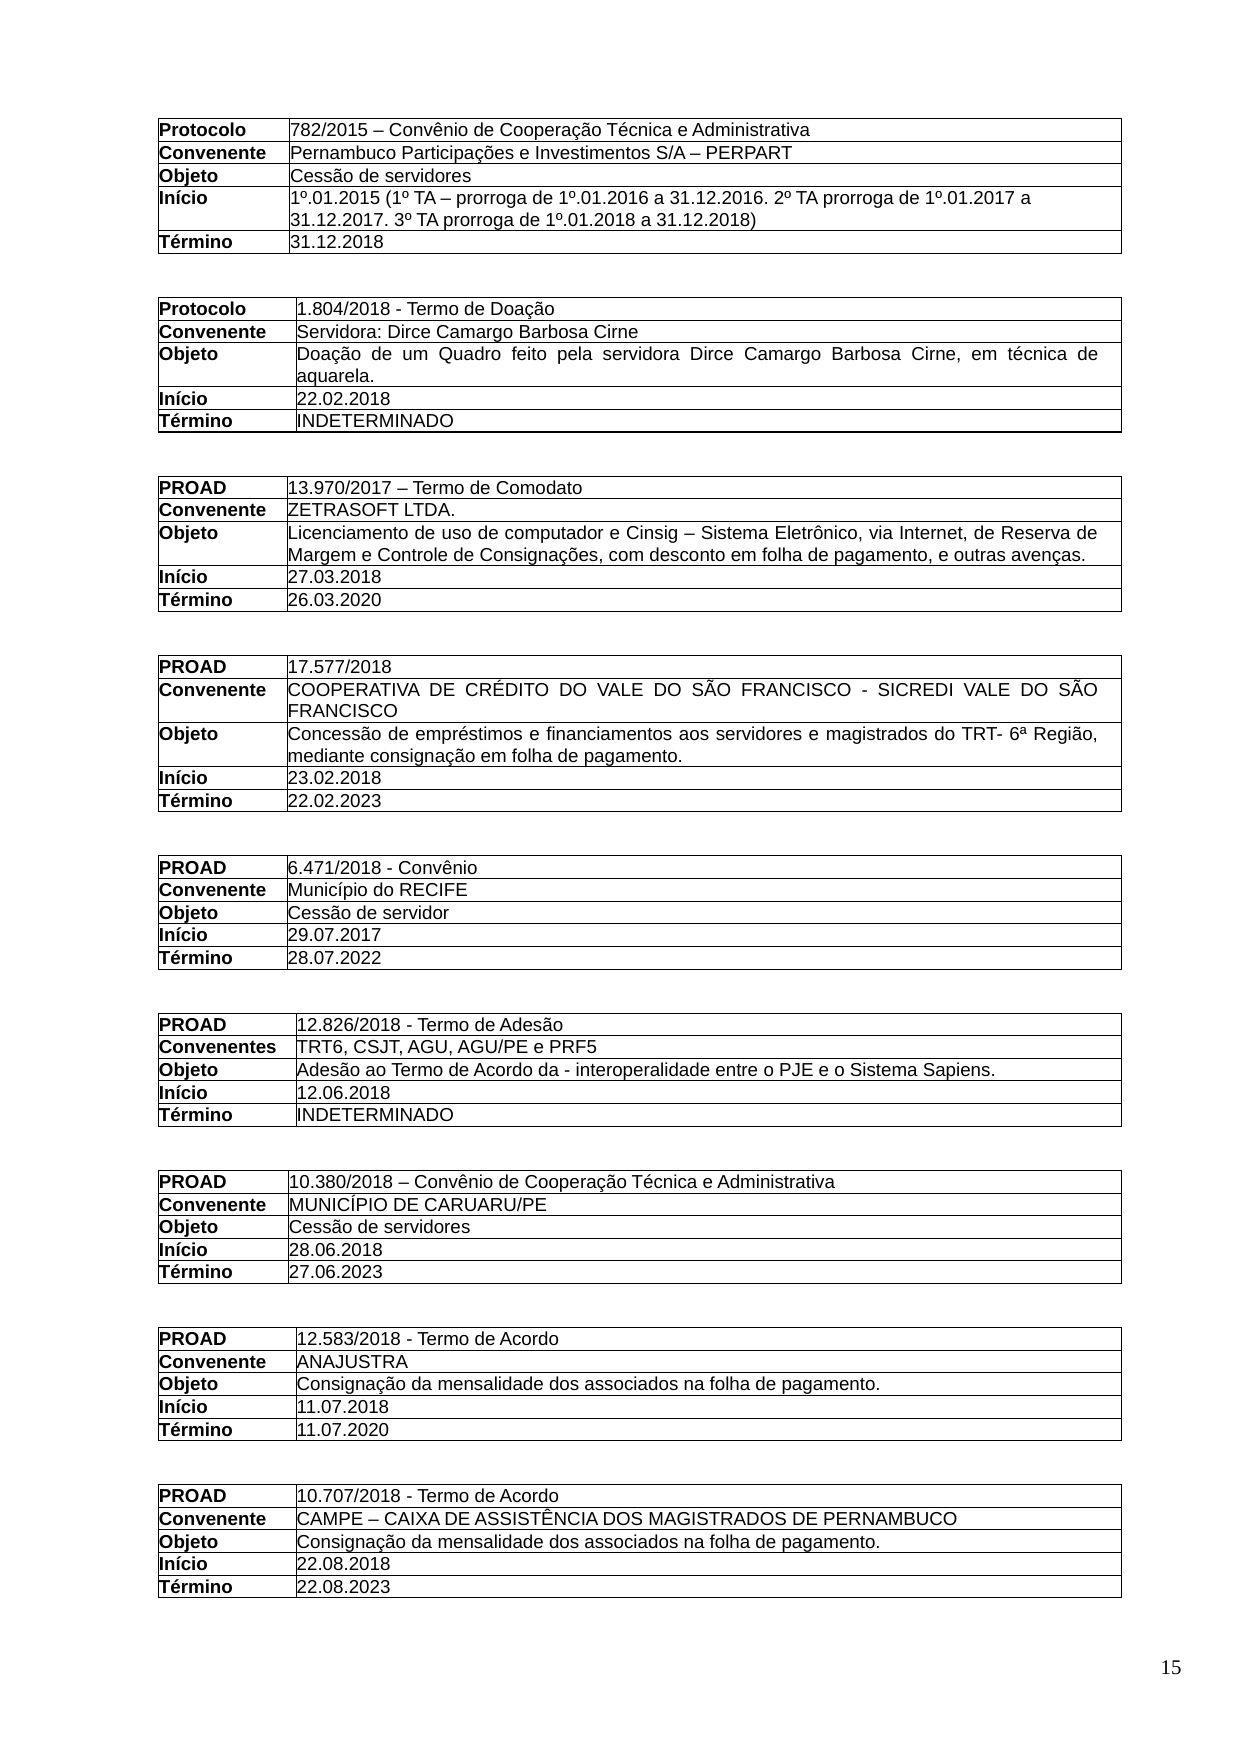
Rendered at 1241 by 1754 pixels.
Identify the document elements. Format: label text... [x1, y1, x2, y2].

table_cell 28.07.2022 [288, 947, 1121, 968]
table_cell Início [159, 387, 296, 409]
table_cell Concessão de empréstimos e financiamentos aos servidores e magistrados do TRT- 6ª Região, mediante consignação em folha de pagamento. [288, 723, 1121, 766]
table_header 13.970/2017 – Termo de Comodato [288, 477, 1121, 498]
table_cell CAMPE – CAIXA DE ASSISTÊNCIA DOS MAGISTRADOS DE PERNAMBUCO [297, 1508, 1121, 1529]
table_cell Cessão de servidor [288, 902, 1121, 923]
table_cell Servidora: Dirce Camargo Barbosa Cirne [297, 321, 1121, 342]
table_cell 11.07.2020 [297, 1419, 1121, 1440]
table_cell Término [159, 1104, 296, 1126]
table_header PROAD [159, 1171, 288, 1192]
table_cell Convenente [159, 1194, 288, 1215]
table_header PROAD [159, 477, 287, 498]
table_cell Convenente [159, 321, 296, 342]
table_header PROAD [159, 856, 287, 878]
table_cell 27.06.2023 [289, 1261, 1121, 1283]
table_cell INDETERMINADO [297, 1104, 1121, 1126]
table_cell Município do RECIFE [288, 879, 1121, 901]
table_cell Término [159, 947, 287, 968]
table_cell 22.02.2018 [297, 387, 1121, 409]
table_cell Objeto [159, 164, 289, 186]
table_cell Início [159, 566, 287, 588]
table_cell ZETRASOFT LTDA. [288, 499, 1121, 521]
table_cell Convenente [159, 142, 289, 163]
table_cell 26.03.2020 [288, 589, 1121, 611]
table_cell Início [159, 1396, 296, 1417]
table_cell ANAJUSTRA [297, 1351, 1121, 1372]
table_cell Objeto [159, 1530, 296, 1552]
table_cell Convenentes [159, 1036, 296, 1058]
table_header PROAD [159, 1485, 296, 1507]
table_header 12.583/2018 - Termo de Acordo [297, 1328, 1121, 1349]
table_header PROAD [159, 656, 287, 678]
table_cell Adesão ao Termo de Acordo da - interoperalidade entre o PJE e o Sistema Sapiens. [297, 1059, 1121, 1080]
table_cell Doação de um Quadro feito pela servidora Dirce Camargo Barbosa Cirne, em técnica de aquarela. [297, 343, 1121, 386]
table_cell Objeto [159, 522, 287, 565]
table_cell Início [159, 1081, 296, 1103]
table_header 10.707/2018 - Termo de Acordo [297, 1485, 1121, 1507]
table_cell Término [159, 410, 296, 431]
table_cell Objeto [159, 902, 287, 923]
table_cell COOPERATIVA DE CRÉDITO DO VALE DO SÃO FRANCISCO - SICREDI VALE DO SÃO FRANCISCO [288, 679, 1121, 722]
table_header 17.577/2018 [288, 656, 1121, 678]
table_cell 23.02.2018 [288, 767, 1121, 789]
table_cell Início [159, 1239, 288, 1260]
table_cell Consignação da mensalidade dos associados na folha de pagamento. [297, 1530, 1121, 1552]
table_cell Término [159, 1576, 296, 1597]
table_cell Início [159, 767, 287, 789]
table_cell Término [159, 1419, 296, 1440]
table_cell Convenente [159, 499, 287, 521]
table_cell Término [159, 790, 287, 811]
table_header 10.380/2018 – Convênio de Cooperação Técnica e Administrativa [289, 1171, 1121, 1192]
table_cell 31.12.2018 [290, 231, 1121, 253]
table_cell Convenente [159, 1351, 296, 1372]
table_header Protocolo [159, 298, 296, 319]
table_cell 29.07.2017 [288, 924, 1121, 946]
table_cell Objeto [159, 1373, 296, 1395]
table_header PROAD [159, 1328, 296, 1349]
table_cell 28.06.2018 [289, 1239, 1121, 1260]
table_cell 11.07.2018 [297, 1396, 1121, 1417]
table_cell Cessão de servidores [290, 164, 1121, 186]
table_cell Objeto [159, 1216, 288, 1238]
table_header 6.471/2018 - Convênio [288, 856, 1121, 878]
table_header Protocolo [159, 119, 289, 141]
table_cell Convenente [159, 1508, 296, 1529]
table_cell Início [159, 187, 289, 230]
table_cell 22.08.2023 [297, 1576, 1121, 1597]
table_cell MUNICÍPIO DE CARUARU/PE [289, 1194, 1121, 1215]
table_cell Objeto [159, 1059, 296, 1080]
table_cell 22.08.2018 [297, 1553, 1121, 1574]
table_cell Convenente [159, 879, 287, 901]
table_cell Objeto [159, 343, 296, 386]
table_cell Término [159, 589, 287, 611]
table_cell INDETERMINADO [297, 410, 1121, 431]
table_cell Pernambuco Participações e Investimentos S/A – PERPART [290, 142, 1121, 163]
table_cell TRT6, CSJT, AGU, AGU/PE e PRF5 [297, 1036, 1121, 1058]
table_cell 1º.01.2015 (1º TA – prorroga de 1º.01.2016 a 31.12.2016. 2º TA prorroga de 1º.01.2017 a 31.12.2017. 3º TA prorroga de 1º.01.2018 a 31.12.2018) [290, 187, 1121, 230]
table_cell Objeto [159, 723, 287, 766]
table_cell Término [159, 1261, 288, 1283]
table_cell Término [159, 231, 289, 253]
table_cell Cessão de servidores [289, 1216, 1121, 1238]
table_header 782/2015 – Convênio de Cooperação Técnica e Administrativa [290, 119, 1121, 141]
table_cell 12.06.2018 [297, 1081, 1121, 1103]
table_cell 27.03.2018 [288, 566, 1121, 588]
table_header PROAD [159, 1014, 296, 1035]
table_cell Consignação da mensalidade dos associados na folha de pagamento. [297, 1373, 1121, 1395]
table_cell Início [159, 924, 287, 946]
table_header 1.804/2018 - Termo de Doação [297, 298, 1121, 319]
table_header 12.826/2018 - Termo de Adesão [297, 1014, 1121, 1035]
table_cell Convenente [159, 679, 287, 722]
table_cell 22.02.2023 [288, 790, 1121, 811]
table_cell Licenciamento de uso de computador e Cinsig – Sistema Eletrônico, via Internet, de Reserva de Margem e Controle de Consignações, com desconto em folha de pagamento, e outras avenças. [288, 522, 1121, 565]
table_cell Início [159, 1553, 296, 1574]
